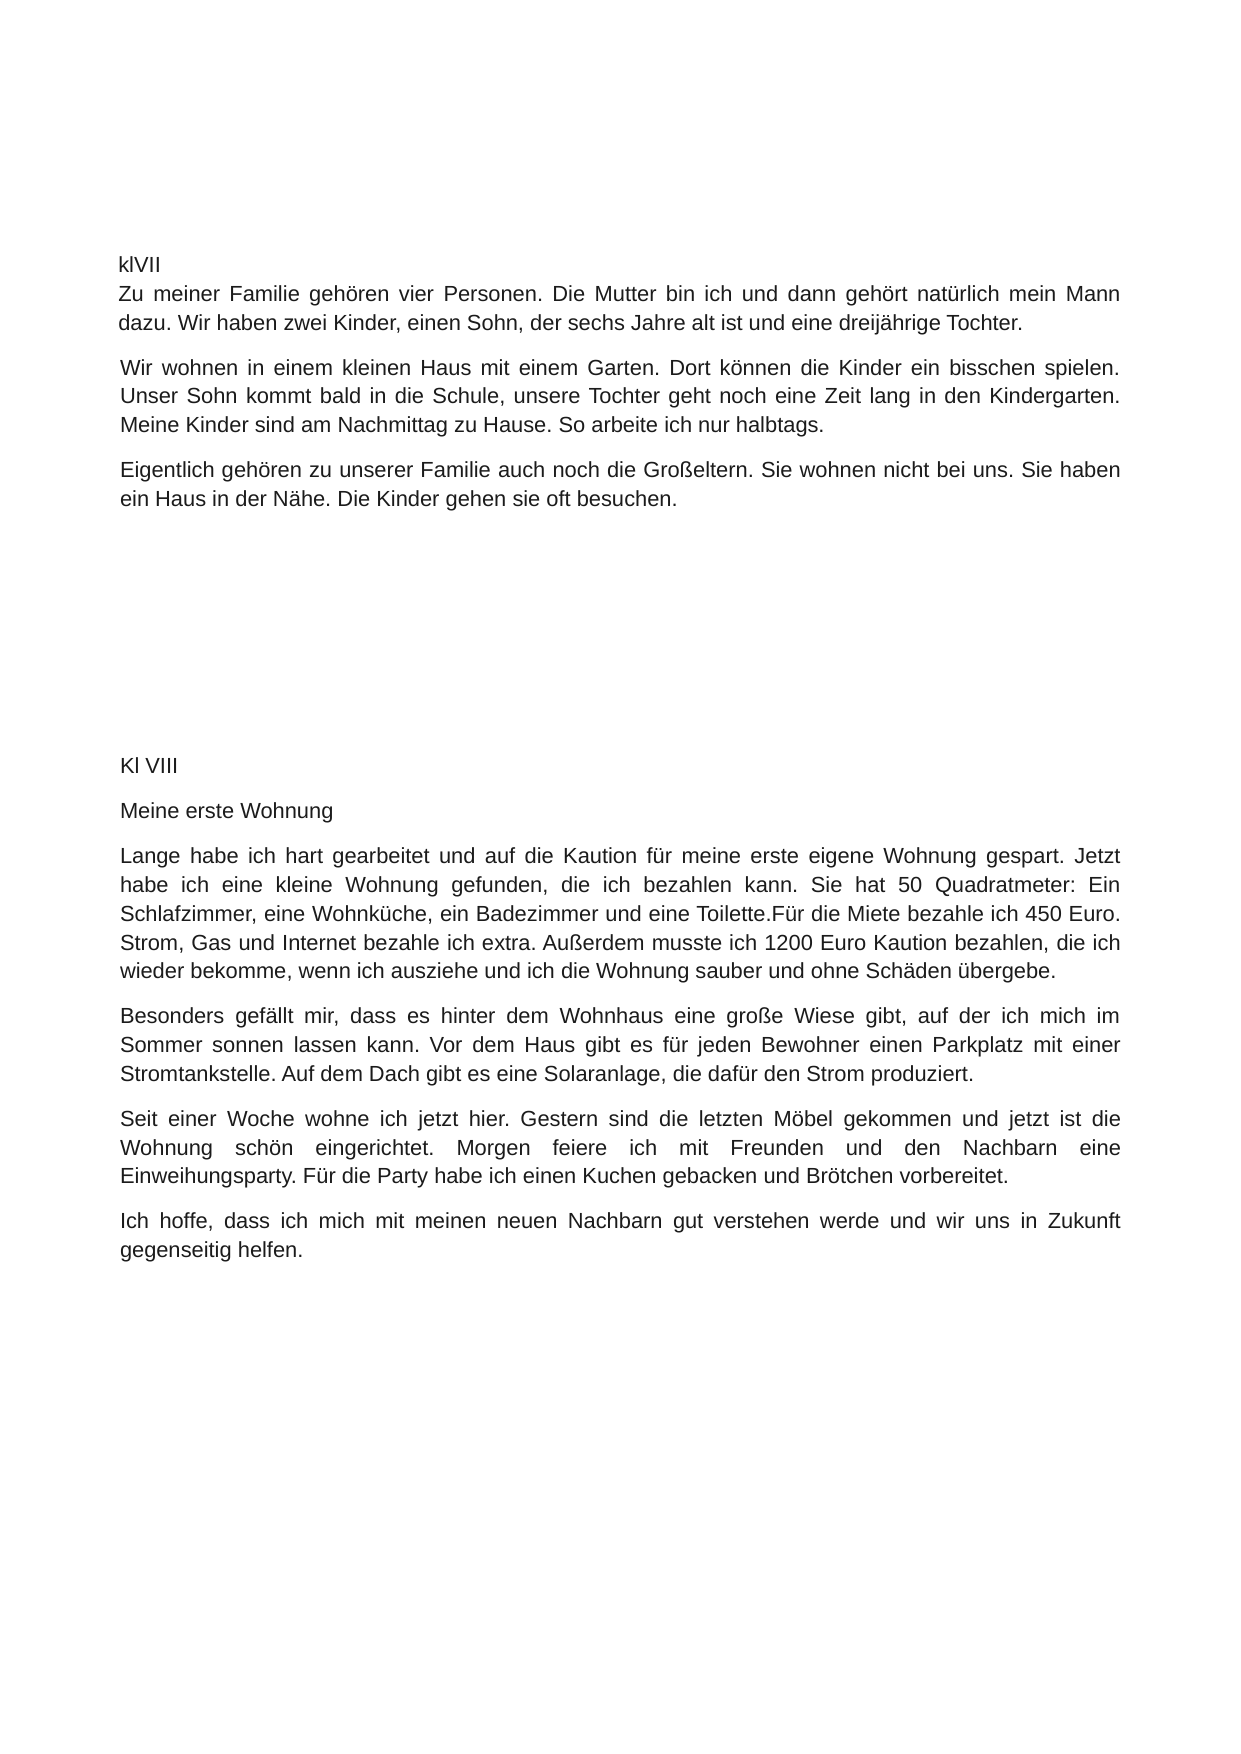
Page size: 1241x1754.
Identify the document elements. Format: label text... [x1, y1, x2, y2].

text klVII Zu meiner Familie gehören vier Personen. Die Mutter bin ich und dann gehört natürlich mein Mann dazu. Wir haben zwei Kinder, einen Sohn, der sechs Jahre alt ist und eine dreijährige Tochter. [118, 252, 1122, 335]
text Kl VIII [120, 753, 1122, 778]
text Seit einer Woche wohne ich jetzt hier. Gestern sind die letzten Möbel gekommen und jetzt ist die Wohnung schön eingerichtet. Morgen feiere ich mit Freunden und den Nachbarn eine Einweihungsparty. Für die Party habe ich einen Kuchen gebacken und Brötchen vorbereitet. [120, 1105, 1122, 1188]
text Lange habe ich hart gearbeitet und auf die Kaution für meine erste eigene Wohnung gespart. Jetzt habe ich eine kleine Wohnung gefunden, die ich bezahlen kann. Sie hat 50 Quadratmeter: Ein Schlafzimmer, eine Wohnküche, ein Badezimmer und eine Toilette.Für die Miete bezahle ich 450 Euro. Strom, Gas und Internet bezahle ich extra. Außerdem musste ich 1200 Euro Kaution bezahlen, die ich wieder bekomme, wenn ich ausziehe und ich die Wohnung sauber und ohne Schäden übergebe. [120, 842, 1122, 983]
text Ich hoffe, dass ich mich mit meinen neuen Nachbarn gut verstehen werde und wir uns in Zukunft gegenseitig helfen. [120, 1208, 1122, 1262]
text Meine erste Wohnung [120, 798, 1122, 823]
text Besonders gefällt mir, dass es hinter dem Wohnhaus eine große Wiese gibt, auf der ich mich im Sommer sonnen lassen kann. Vor dem Haus gibt es für jeden Bewohner einen Parkplatz mit einer Stromtankstelle. Auf dem Dach gibt es eine Solaranlage, die dafür den Strom produziert. [120, 1003, 1122, 1086]
text Wir wohnen in einem kleinen Haus mit einem Garten. Dort können die Kinder ein bisschen spielen. Unser Sohn kommt bald in die Schule, unsere Tochter geht noch eine Zeit lang in den Kindergarten. Meine Kinder sind am Nachmittag zu Hause. So arbeite ich nur halbtags. [120, 354, 1122, 437]
text Eigentlich gehören zu unserer Familie auch noch die Großeltern. Sie wohnen nicht bei uns. Sie haben ein Haus in der Nähe. Die Kinder gehen sie oft besuchen. [120, 457, 1122, 511]
